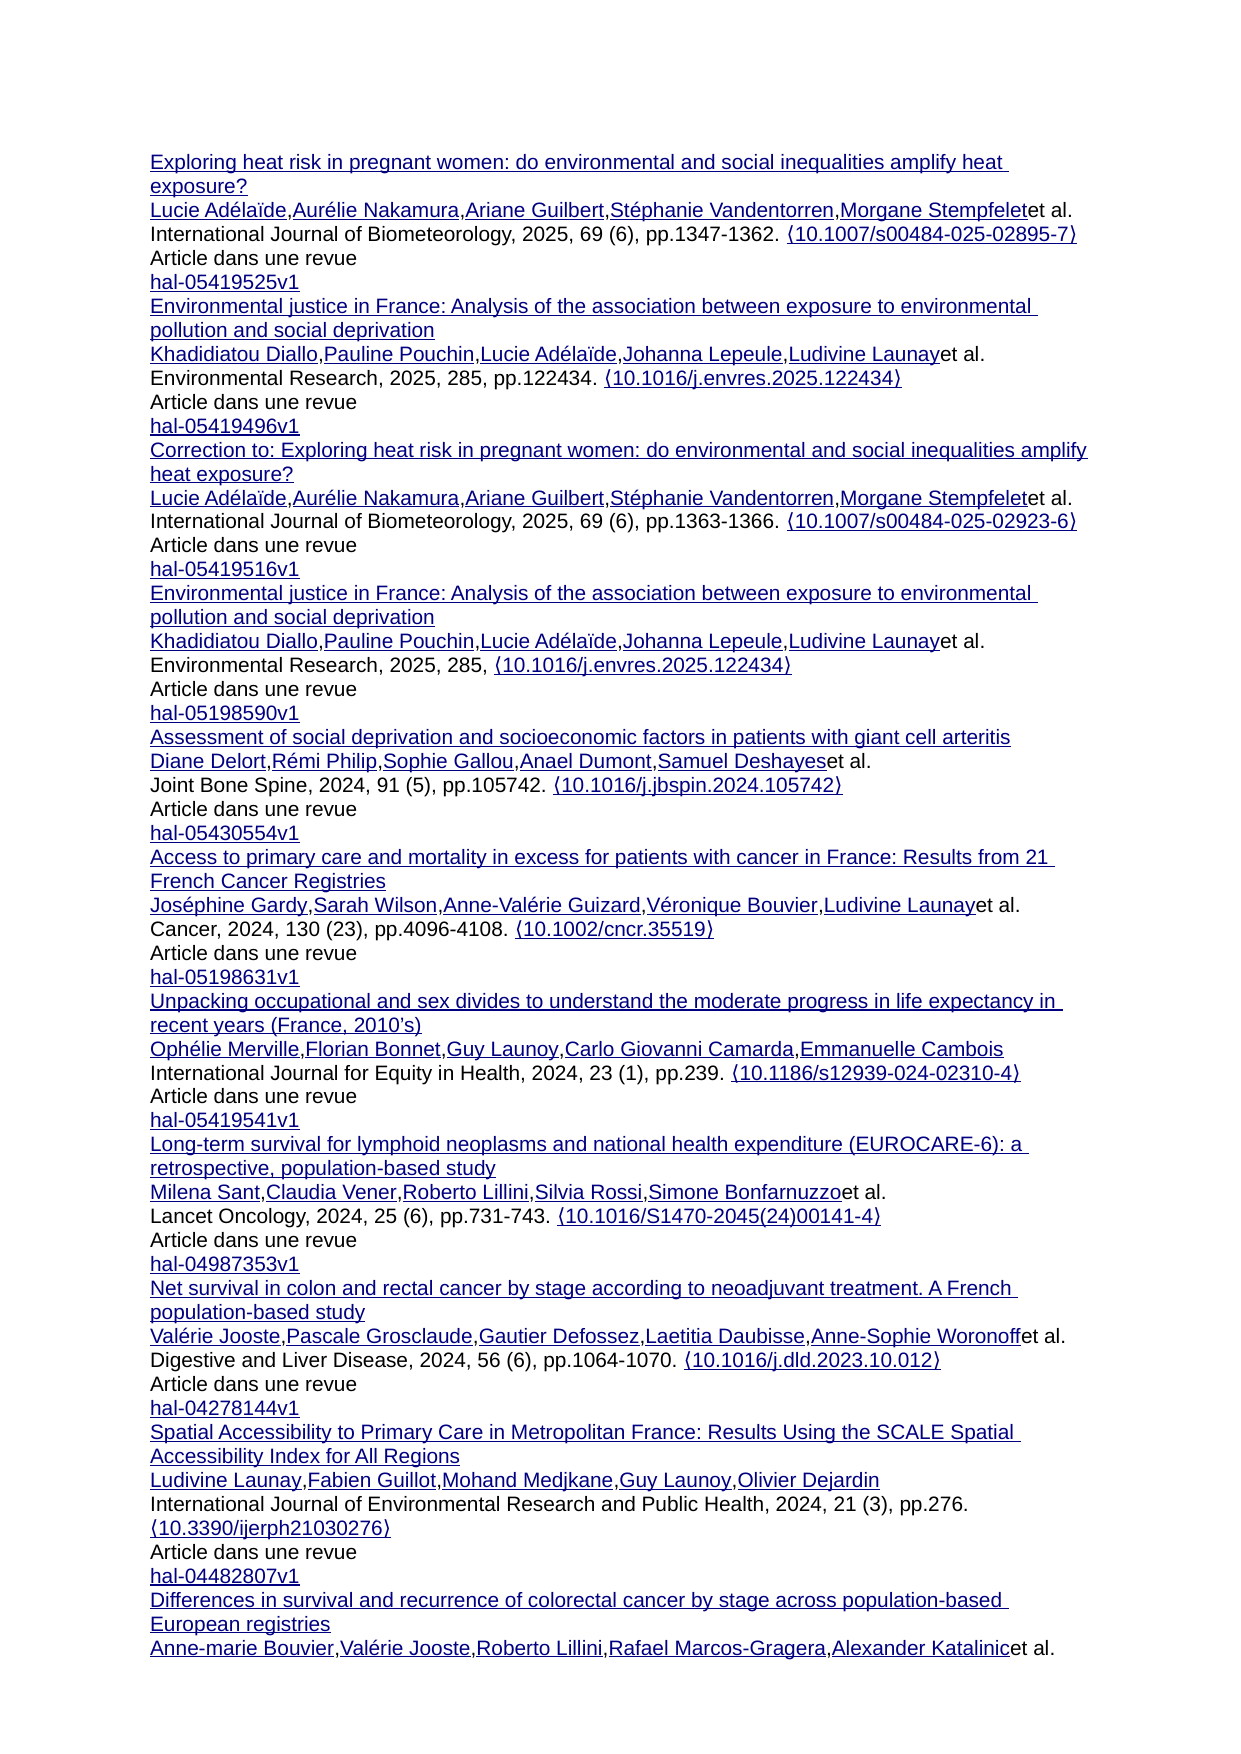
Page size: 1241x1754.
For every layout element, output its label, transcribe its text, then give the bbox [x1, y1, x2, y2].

table_cell Exploring heat risk in pregnant women: do environmental and social inequalities amplify heat exposure? Lucie Adélaïde,Aurélie Nakamura,Ariane Guilbert,Stéphanie Vandentorren,Morgane Stempfeletet al. International Journal of Biometeorology, 2025, 69 (6), pp.1347-1362. ⟨10.1007/s00484-025-02895-7⟩ Article dans une revue hal-05419525v1 [150, 150, 1090, 294]
table_cell Unpacking occupational and sex divides to understand the moderate progress in life expectancy in recent years (France, 2010’s) Ophélie Merville,Florian Bonnet,Guy Launoy,Carlo Giovanni Camarda,Emmanuelle Cambois International Journal for Equity in Health, 2024, 23 (1), pp.239. ⟨10.1186/s12939-024-02310-4⟩ Article dans une revue hal-05419541v1 [150, 989, 1090, 1132]
table_cell Net survival in colon and rectal cancer by stage according to neoadjuvant treatment. A French population-based study Valérie Jooste,Pascale Grosclaude,Gautier Defossez,Laetitia Daubisse,Anne-Sophie Woronoffet al. Digestive and Liver Disease, 2024, 56 (6), pp.1064-1070. ⟨10.1016/j.dld.2023.10.012⟩ Article dans une revue hal-04278144v1 [150, 1276, 1090, 1420]
table_cell Environmental justice in France: Analysis of the association between exposure to environmental pollution and social deprivation Khadidiatou Diallo,Pauline Pouchin,Lucie Adélaïde,Johanna Lepeule,Ludivine Launayet al. Environmental Research, 2025, 285, pp.122434. ⟨10.1016/j.envres.2025.122434⟩ Article dans une revue hal-05419496v1 [150, 294, 1090, 437]
table_cell Environmental justice in France: Analysis of the association between exposure to environmental pollution and social deprivation Khadidiatou Diallo,Pauline Pouchin,Lucie Adélaïde,Johanna Lepeule,Ludivine Launayet al. Environmental Research, 2025, 285, ⟨10.1016/j.envres.2025.122434⟩ Article dans une revue hal-05198590v1 [150, 581, 1090, 725]
table_cell Spatial Accessibility to Primary Care in Metropolitan France: Results Using the SCALE Spatial Accessibility Index for All Regions Ludivine Launay,Fabien Guillot,Mohand Medjkane,Guy Launoy,Olivier Dejardin International Journal of Environmental Research and Public Health, 2024, 21 (3), pp.276. ⟨10.3390/ijerph21030276⟩ Article dans une revue hal-04482807v1 [150, 1420, 1090, 1587]
table_cell Assessment of social deprivation and socioeconomic factors in patients with giant cell arteritis Diane Delort,Rémi Philip,Sophie Gallou,Anael Dumont,Samuel Deshayeset al. Joint Bone Spine, 2024, 91 (5), pp.105742. ⟨10.1016/j.jbspin.2024.105742⟩ Article dans une revue hal-05430554v1 [150, 725, 1090, 845]
table_cell Access to primary care and mortality in excess for patients with cancer in France: Results from 21 French Cancer Registries Joséphine Gardy,Sarah Wilson,Anne-Valérie Guizard,Véronique Bouvier,Ludivine Launayet al. Cancer, 2024, 130 (23), pp.4096-4108. ⟨10.1002/cncr.35519⟩ Article dans une revue hal-05198631v1 [150, 845, 1090, 988]
table_cell Long-term survival for lymphoid neoplasms and national health expenditure (EUROCARE-6): a retrospective, population-based study Milena Sant,Claudia Vener,Roberto Lillini,Silvia Rossi,Simone Bonfarnuzzoet al. Lancet Oncology, 2024, 25 (6), pp.731-743. ⟨10.1016/S1470-2045(24)00141-4⟩ Article dans une revue hal-04987353v1 [150, 1132, 1090, 1276]
table_cell Correction to: Exploring heat risk in pregnant women: do environmental and social inequalities amplify heat exposure? Lucie Adélaïde,Aurélie Nakamura,Ariane Guilbert,Stéphanie Vandentorren,Morgane Stempfeletet al. International Journal of Biometeorology, 2025, 69 (6), pp.1363-1366. ⟨10.1007/s00484-025-02923-6⟩ Article dans une revue hal-05419516v1 [150, 438, 1090, 581]
table_cell Differences in survival and recurrence of colorectal cancer by stage across population‐based European registries Anne‐marie Bouvier,Valérie Jooste,Roberto Lillini,Rafael Marcos-Gragera,Alexander Katalinicet al. [150, 1588, 1090, 1659]
